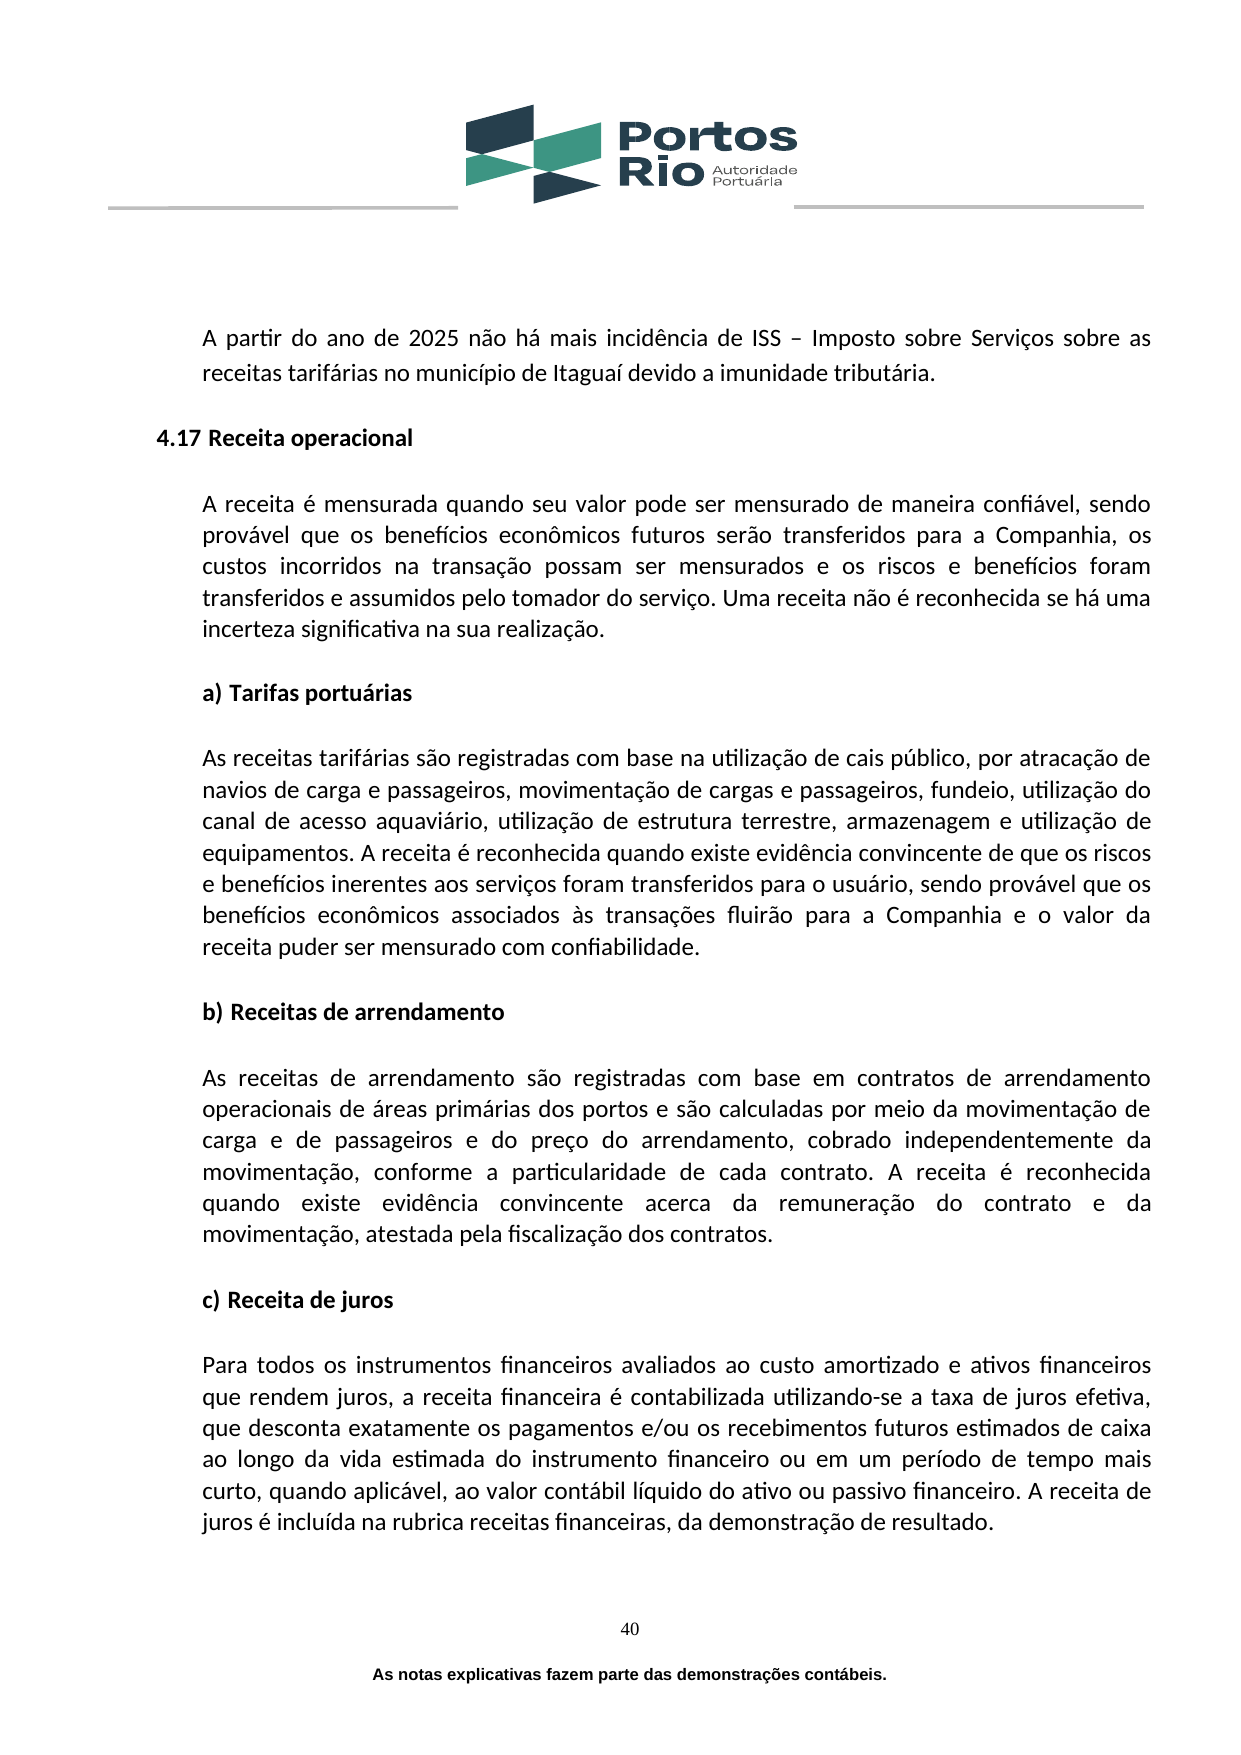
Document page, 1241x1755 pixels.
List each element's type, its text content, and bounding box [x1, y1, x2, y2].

text As receitas tarifárias são registradas com base na utilização de cais público, por atracação de navios de carga e passageiros, movimentação de cargas e passageiros, fundeio, utilização do canal de acesso aquaviário, utilização de estrutura terrestre, armazenagem e utilização de equipamentos. A receita é reconhecida quando existe evidência convincente de que os riscos e benefícios inerentes aos serviços foram transferidos para o usuário, sendo provável que os benefícios econômicos associados às transações fluirão para a Companhia e o valor da receita puder ser mensurado com confiabilidade. [202, 743, 1153, 961]
subtitle 4.17 Receita operacional [156, 423, 1158, 453]
subtitle a) Tarifas portuárias [202, 677, 1158, 708]
subtitle c) Receita de juros [202, 1284, 1158, 1315]
text A partir do ano de 2025 não há mais incidência de ISS – Imposto sobre Serviços sobre as receitas tarifárias no município de Itaguaí devido a imunidade tributária. [202, 322, 1153, 387]
text A receita é mensurada quando seu valor pode ser mensurado de maneira confiável, sendo provável que os benefícios econômicos futuros serão transferidos para a Companhia, os custos incorridos na transação possam ser mensurados e os riscos e benefícios foram transferidos e assumidos pelo tomador do serviço. Uma receita não é reconhecida se há uma incerteza significativa na sua realização. [202, 488, 1153, 644]
subtitle b) Receitas de arrendamento [202, 997, 1158, 1027]
text As receitas de arrendamento são registradas com base em contratos de arrendamento operacionais de áreas primárias dos portos e são calculadas por meio da movimentação de carga e de passageiros e do preço do arrendamento, cobrado independentemente da movimentação, conforme a particularidade de cada contrato. A receita é reconhecida quando existe evidência convincente acerca da remuneração do contrato e da movimentação, atestada pela fiscalização dos contratos. [202, 1062, 1153, 1249]
text Para todos os instrumentos financeiros avaliados ao custo amortizado e ativos financeiros que rendem juros, a receita financeira é contabilizada utilizando-se a taxa de juros efetiva, que desconta exatamente os pagamentos e/ou os recebimentos futuros estimados de caixa ao longo da vida estimada do instrumento financeiro ou em um período de tempo mais curto, quando aplicável, ao valor contábil líquido do ativo ou passivo financeiro. A receita de juros é incluída na rubrica receitas financeiras, da demonstração de resultado. [202, 1349, 1153, 1537]
